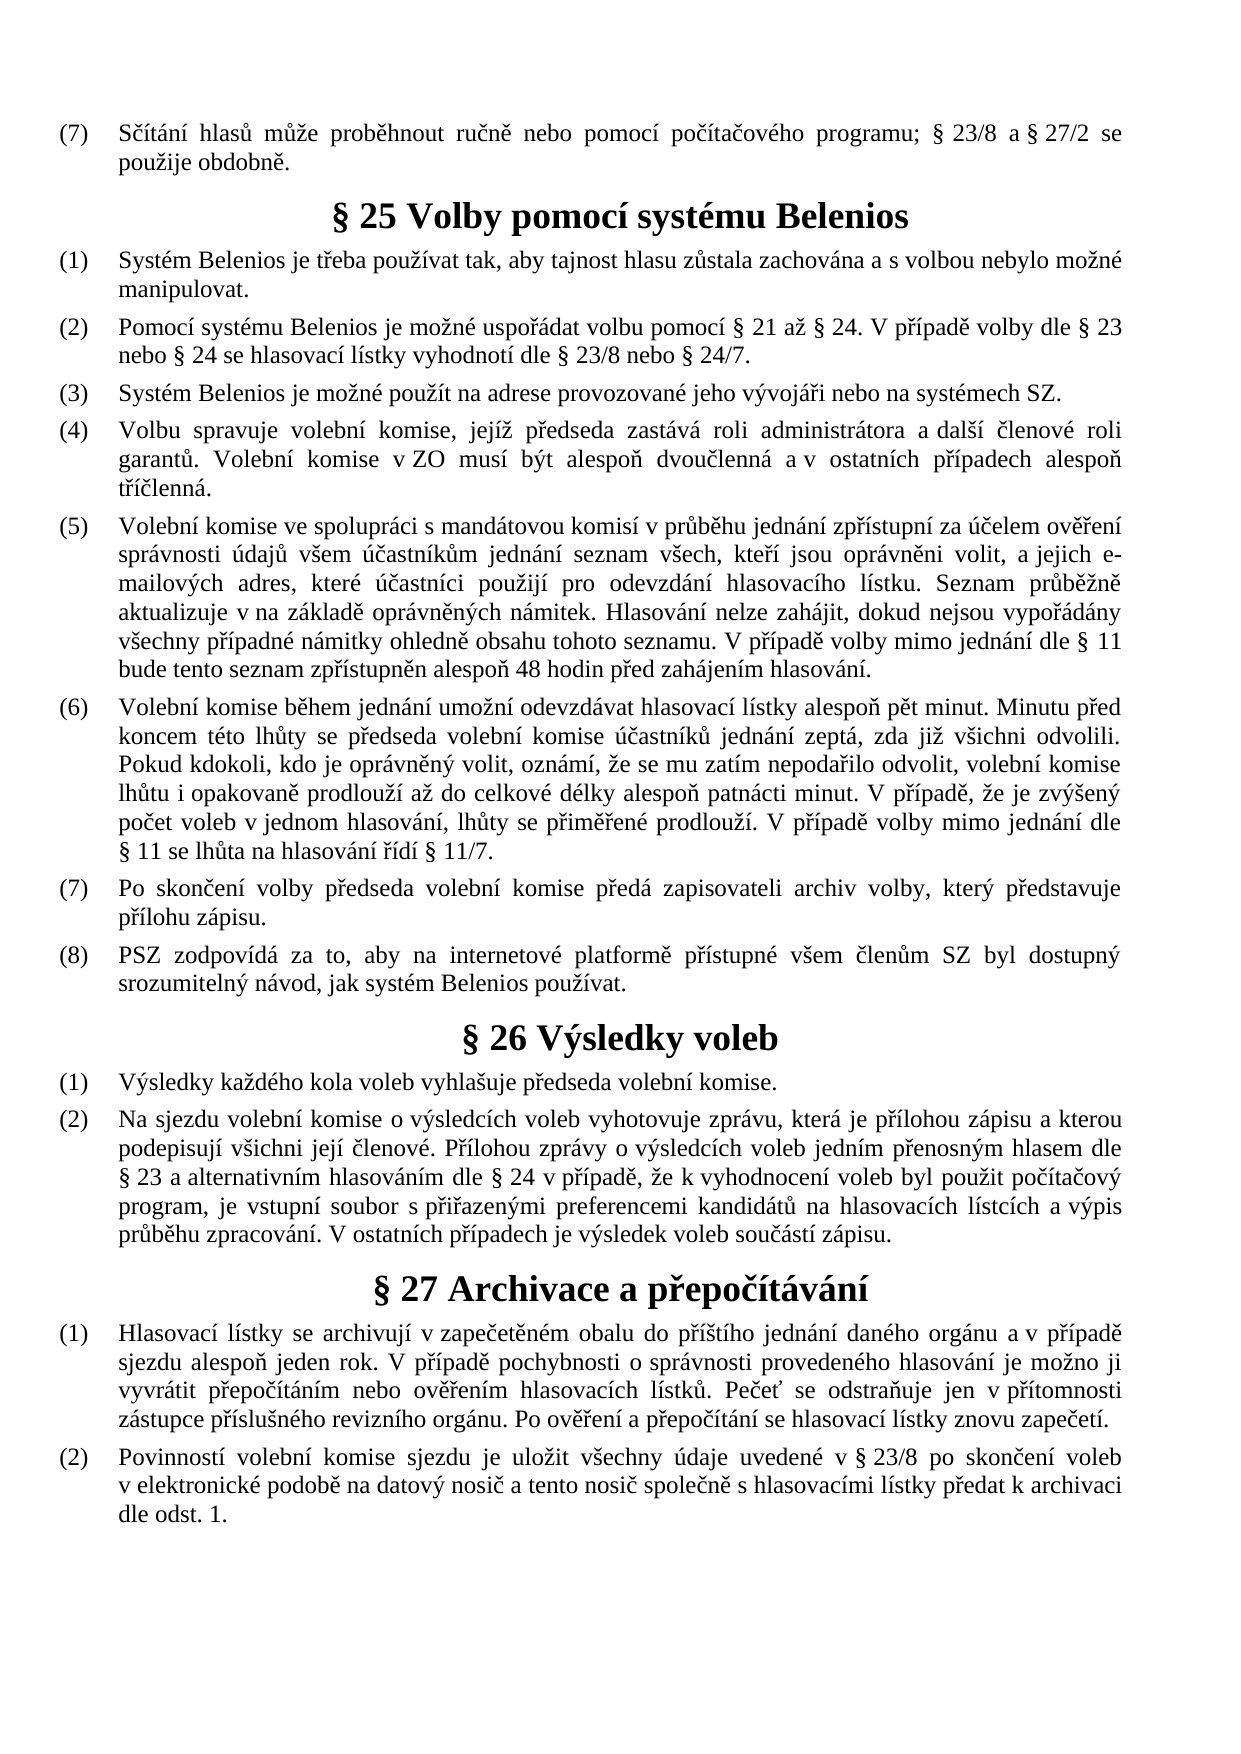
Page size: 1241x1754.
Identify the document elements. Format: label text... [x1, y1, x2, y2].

list Po skončení volby předseda volební komise předá zapisovateli archiv volby, který představuje přílohu zápisu. [59, 873, 1122, 931]
list Sčítání hlasů může proběhnout ručně nebo pomocí počítačového programu; § 23/8 a § 27/2 se použije obdobně. [59, 118, 1122, 176]
list Povinností volební komise sjezdu je uložit všechny údaje uvedené v § 23/8 po skončení voleb v elektronické podobě na datový nosič a tento nosič společně s hlasovacími lístky předat k archivaci dle odst. 1. [59, 1442, 1122, 1528]
list Volební komise během jednání umožní odevzdávat hlasovací lístky alespoň pět minut. Minutu před koncem této lhůty se předseda volební komise účastníků jednání zeptá, zda již všichni odvolili. Pokud kdokoli, kdo je oprávněný volit, oznámí, že se mu zatím nepodařilo odvolit, volební komise lhůtu i opakovaně prodlouží až do celkové délky alespoň patnácti minut. V případě, že je zvýšený počet voleb v jednom hlasování, lhůty se přiměřené prodlouží. V případě volby mimo jednání dle § 11 se lhůta na hlasování řídí § 11/7. [59, 692, 1122, 864]
list Volbu spravuje volební komise, jejíž předseda zastává roli administrátora a další členové roli garantů. Volební komise v ZO musí být alespoň dvoučlenná a v ostatních případech alespoň tříčlenná. [59, 416, 1122, 502]
list Výsledky každého kola voleb vyhlašuje předseda volební komise. [59, 1067, 1122, 1096]
list Volební komise ve spolupráci s mandátovou komisí v průběhu jednání zpřístupní za účelem ověření správnosti údajů všem účastníkům jednání seznam všech, kteří jsou oprávněni volit, a jejich e-mailových adres, které účastníci použijí pro odevzdání hlasovacího lístku. Seznam průběžně aktualizuje v na základě oprávněných námitek. Hlasování nelze zahájit, dokud nejsou vypořádány všechny případné námitky ohledně obsahu tohoto seznamu. V případě volby mimo jednání dle § 11 bude tento seznam zpřístupněn alespoň 48 hodin před zahájením hlasování. [59, 511, 1122, 683]
subtitle § 27 Archivace a přepočítávání [118, 1266, 1122, 1309]
subtitle § 25 Volby pomocí systému Belenios [118, 193, 1122, 236]
list PSZ zodpovídá za to, aby na internetové platformě přístupné všem členům SZ byl dostupný srozumitelný návod, jak systém Belenios používat. [59, 940, 1122, 997]
subtitle § 26 Výsledky voleb [118, 1015, 1122, 1058]
list Pomocí systému Belenios je možné uspořádat volbu pomocí § 21 až § 24. V případě volby dle § 23 nebo § 24 se hlasovací lístky vyhodnotí dle § 23/8 nebo § 24/7. [59, 312, 1122, 369]
list Systém Belenios je třeba používat tak, aby tajnost hlasu zůstala zachována a s volbou nebylo možné manipulovat. [59, 245, 1122, 303]
list Hlasovací lístky se archivují v zapečetěném obalu do příštího jednání daného orgánu a v případě sjezdu alespoň jeden rok. V případě pochybnosti o správnosti provedeného hlasování je možno ji vyvrátit přepočítáním nebo ověřením hlasovacích lístků. Pečeť se odstraňuje jen v přítomnosti zástupce příslušného revizního orgánu. Po ověření a přepočítání se hlasovací lístky znovu zapečetí. [59, 1318, 1122, 1433]
list Na sjezdu volební komise o výsledcích voleb vyhotovuje zprávu, která je přílohou zápisu a kterou podepisují všichni její členové. Přílohou zprávy o výsledcích voleb jedním přenosným hlasem dle § 23 a alternativním hlasováním dle § 24 v případě, že k vyhodnocení voleb byl použit počítačový program, je vstupní soubor s přiřazenými preferencemi kandidátů na hlasovacích lístcích a výpis průběhu zpracování. V ostatních případech je výsledek voleb součástí zápisu. [59, 1104, 1122, 1248]
list Systém Belenios je možné použít na adrese provozované jeho vývojáři nebo na systémech SZ. [59, 378, 1122, 407]
